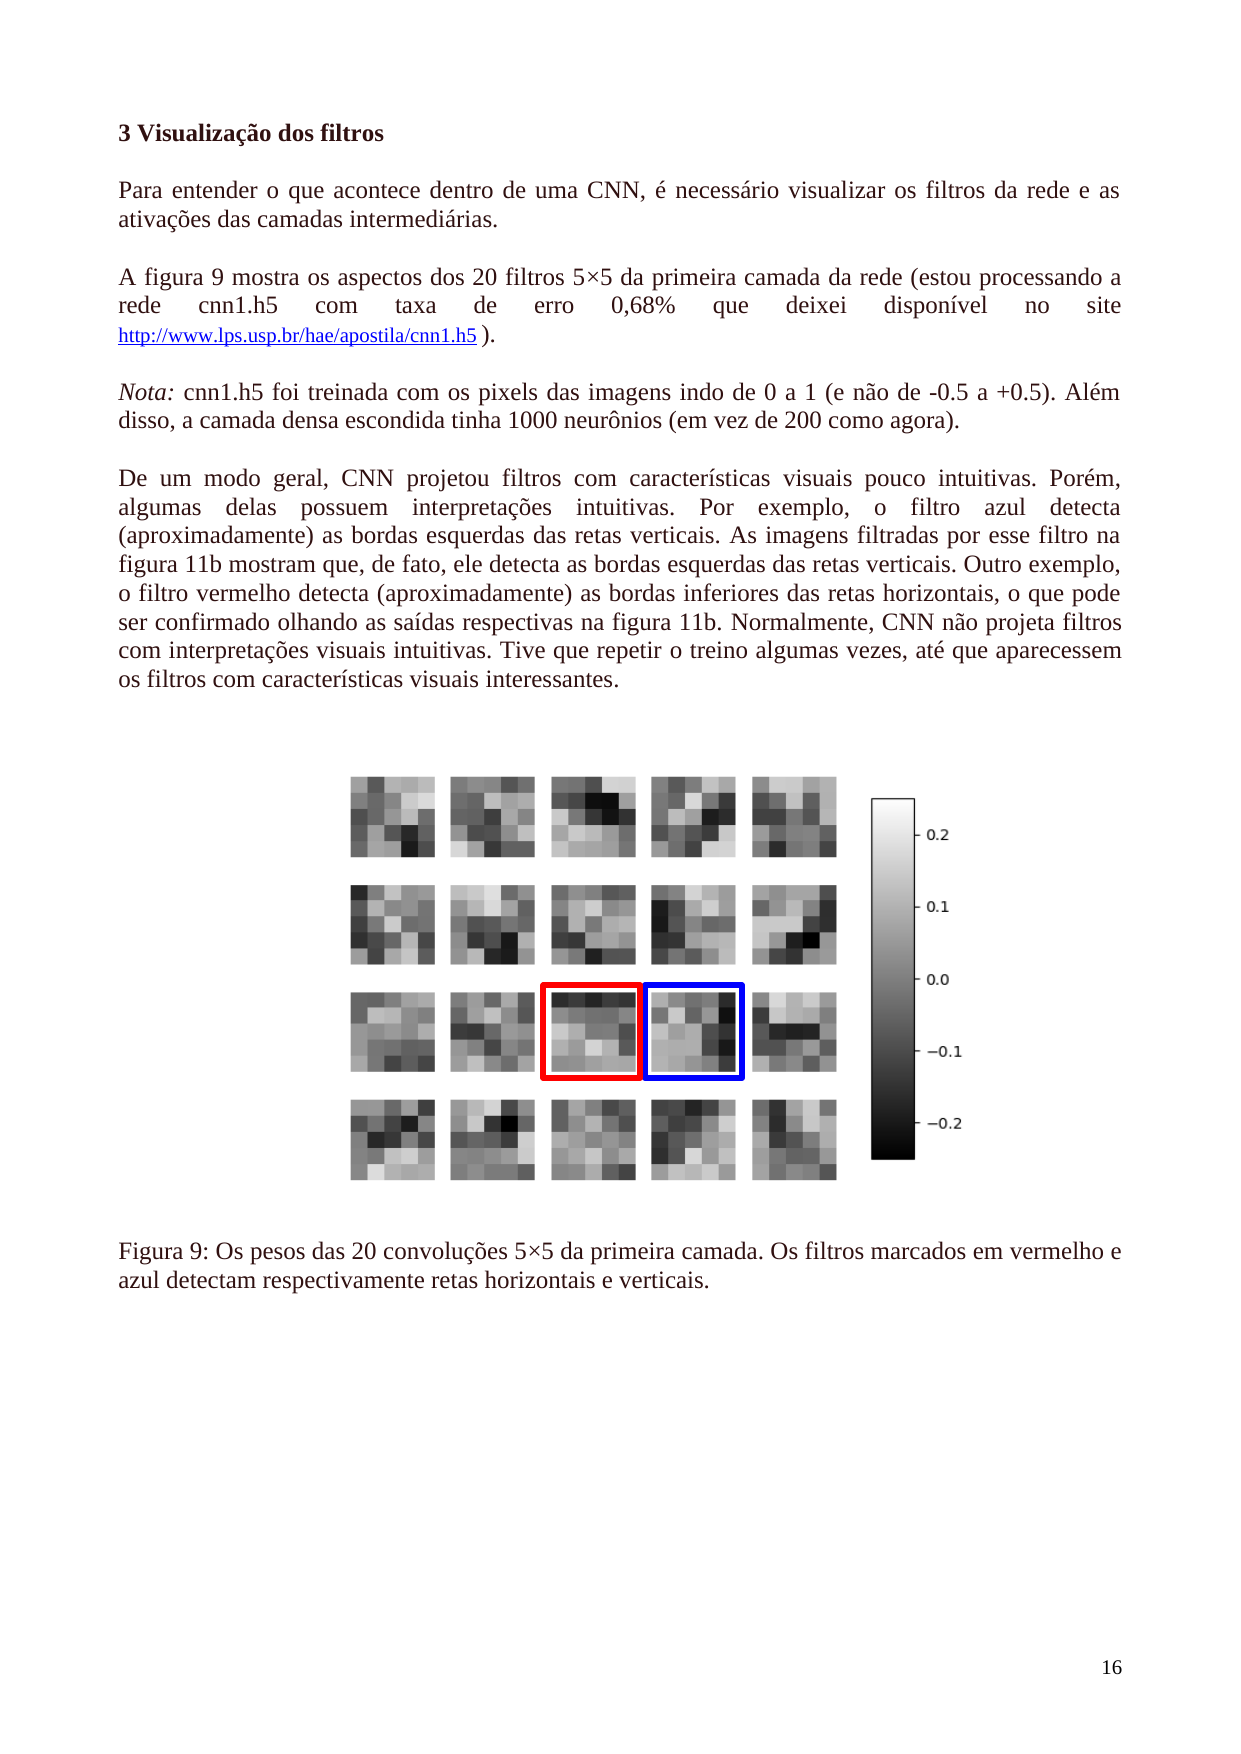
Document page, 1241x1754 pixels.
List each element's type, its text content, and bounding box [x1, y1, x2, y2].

text Figura 9: Os pesos das 20 convoluções 5×5 da primeira camada. Os filtros marcados em vermelho e azul detectam respectivamente retas horizontais e verticais. [118, 1236, 1122, 1293]
text 3 Visualização dos filtros [118, 118, 1122, 147]
text De um modo geral, CNN projetou filtros com características visuais pouco intuitivas. Porém, algumas delas possuem interpretações intuitivas. Por exemplo, o filtro azul detecta (aproximadamente) as bordas esquerdas das retas verticais. As imagens filtradas por esse filtro na figura 11b mostram que, de fato, ele detecta as bordas esquerdas das retas verticais. Outro exemplo, o filtro vermelho detecta (aproximadamente) as bordas inferiores das retas horizontais, o que pode ser confirmado olhando as saídas respectivas na figura 11b. Normalmente, CNN não projeta filtros com interpretações visuais intuitivas. Tive que repetir o treino algumas vezes, até que aparecessem os filtros com características visuais interessantes. [118, 463, 1122, 693]
text Para entender o que acontece dentro de uma CNN, é necessário visualizar os filtros da rede e as ativações das camadas intermediárias. [118, 176, 1122, 233]
picture [261, 721, 979, 1236]
text Nota: cnn1.h5 foi treinada com os pixels das imagens indo de 0 a 1 (e não de -0.5 a +0.5). Além disso, a camada densa escondida tinha 1000 neurônios (em vez de 200 como agora). [118, 377, 1122, 434]
text A figura 9 mostra os aspectos dos 20 filtros 5×5 da primeira camada da rede (estou processando a rede cnn1.h5 com taxa de erro 0,68% que deixei disponível no site http://www.lps.usp.br/hae/apostila/cnn1.h5 ). [118, 262, 1122, 348]
